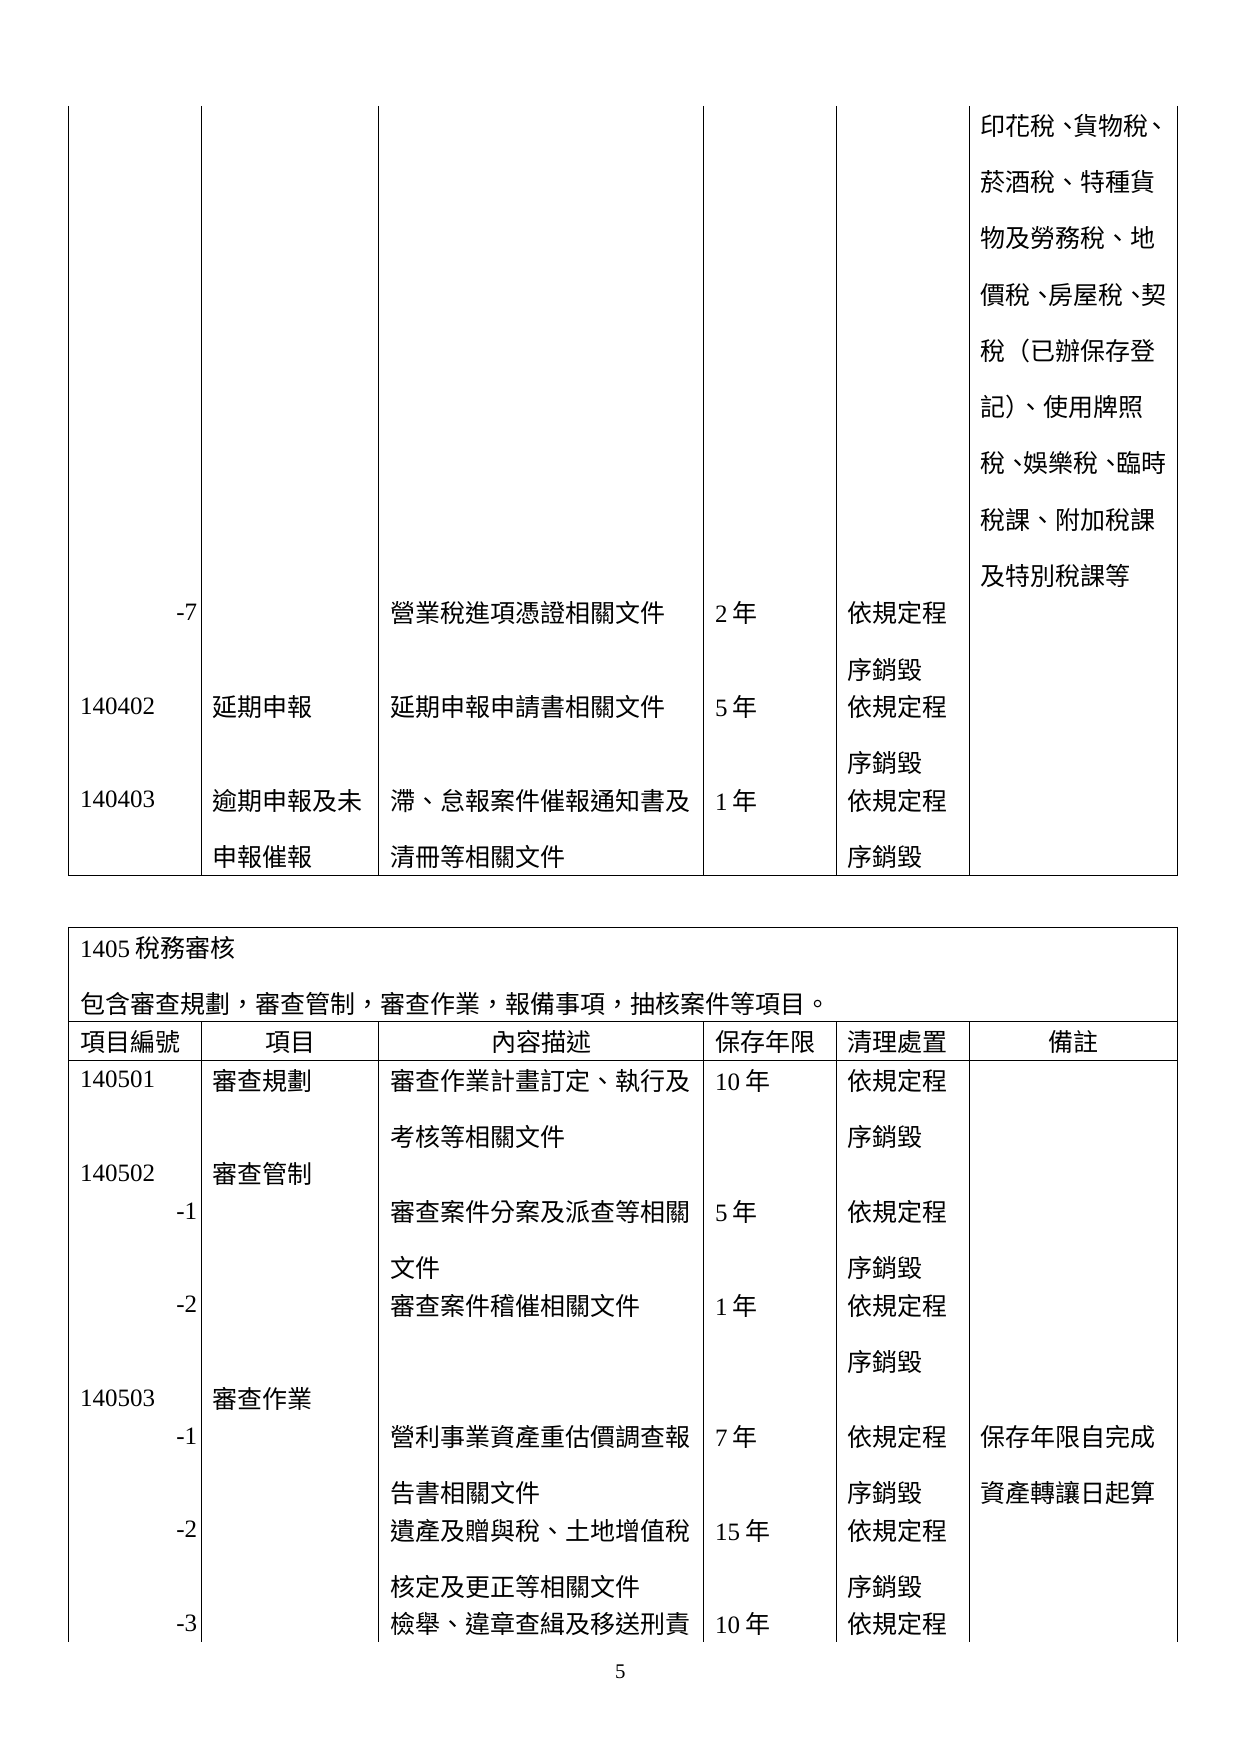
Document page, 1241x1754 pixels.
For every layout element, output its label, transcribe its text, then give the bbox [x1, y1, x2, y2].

table_cell -3 [69, 1604, 201, 1642]
table_cell 備註 [970, 1022, 1177, 1059]
table_cell [704, 1154, 836, 1192]
table_cell [202, 1417, 378, 1511]
table_cell 依規定程序銷毀 [837, 1286, 969, 1379]
table_cell [970, 1154, 1177, 1192]
table_cell [202, 1286, 378, 1379]
table_cell 依規定程序銷毀 [837, 687, 969, 781]
table_cell [69, 106, 201, 593]
table_cell 15年 [704, 1511, 836, 1604]
table_cell 依規定程序銷毀 [837, 1061, 969, 1154]
table_cell 140503 [69, 1379, 201, 1417]
table_cell -2 [69, 1511, 201, 1604]
table_cell [837, 106, 969, 593]
table_cell 審查案件分案及派查等相關文件 [379, 1192, 703, 1286]
table_cell -7 [69, 593, 201, 687]
table_cell 印花稅、貨物稅、菸酒稅、特種貨物及勞務稅、地價稅、房屋稅、契稅（已辦保存登記）、使用牌照稅、娛樂稅、臨時稅課、附加稅課及特別稅課等 [970, 106, 1177, 593]
table_cell 1年 [704, 1286, 836, 1379]
table_cell 140501 [69, 1061, 201, 1154]
table_cell [970, 1604, 1177, 1642]
table_cell 依規定程序銷毀 [837, 781, 969, 874]
table_cell 140402 [69, 687, 201, 781]
table_cell [970, 1379, 1177, 1417]
table_cell 遺產及贈與稅、土地增值稅核定及更正等相關文件 [379, 1511, 703, 1604]
table_cell 5年 [704, 687, 836, 781]
table_cell [202, 1511, 378, 1604]
table_cell 滯、怠報案件催報通知書及清冊等相關文件 [379, 781, 703, 874]
table_cell 依規定程序銷毀 [837, 1192, 969, 1286]
table_cell 10年 [704, 1604, 836, 1642]
table_cell 7年 [704, 1417, 836, 1511]
table_cell 檢舉、違章查緝及移送刑責 [379, 1604, 703, 1642]
table_cell [202, 1192, 378, 1286]
table_cell 審查作業 [202, 1379, 378, 1417]
table_header 1405稅務審核 包含審查規劃，審查管制，審查作業，報備事項，抽核案件等項目。 [69, 928, 1177, 1021]
table_cell [970, 1192, 1177, 1286]
table_cell [837, 1379, 969, 1417]
table_cell [379, 106, 703, 593]
table_cell 10年 [704, 1061, 836, 1154]
table_cell [202, 593, 378, 687]
table_cell -1 [69, 1417, 201, 1511]
table_cell 項目 [202, 1022, 378, 1059]
table_cell 逾期申報及未申報催報 [202, 781, 378, 874]
table_cell 1年 [704, 781, 836, 874]
table_cell 依規定程序銷毀 [837, 1417, 969, 1511]
table_cell 審查作業計畫訂定、執行及考核等相關文件 [379, 1061, 703, 1154]
table_cell [704, 1379, 836, 1417]
table_cell 140502 [69, 1154, 201, 1192]
table_cell 依規定程序銷毀 [837, 593, 969, 687]
table_cell -2 [69, 1286, 201, 1379]
table_cell [970, 1061, 1177, 1154]
table_cell 清理處置 [837, 1022, 969, 1059]
table_cell 營業稅進項憑證相關文件 [379, 593, 703, 687]
table_cell [970, 781, 1177, 874]
table_cell 依規定程序銷毀 [837, 1511, 969, 1604]
table_cell 審查規劃 [202, 1061, 378, 1154]
table_cell [970, 1511, 1177, 1604]
table_cell 2年 [704, 593, 836, 687]
table_cell [970, 593, 1177, 687]
table_cell 保存年限自完成資產轉讓日起算 [970, 1417, 1177, 1511]
table_cell -1 [69, 1192, 201, 1286]
table_cell 內容描述 [379, 1022, 703, 1059]
table_cell 延期申報 [202, 687, 378, 781]
table_cell [379, 1154, 703, 1192]
table_cell 依規定程 [837, 1604, 969, 1642]
table_cell 140403 [69, 781, 201, 874]
table_cell 項目編號 [69, 1022, 201, 1059]
table_cell 5年 [704, 1192, 836, 1286]
table_cell [970, 1286, 1177, 1379]
table_cell [202, 1604, 378, 1642]
table_cell [379, 1379, 703, 1417]
table_cell [202, 106, 378, 593]
table_cell 保存年限 [704, 1022, 836, 1059]
table_cell 延期申報申請書相關文件 [379, 687, 703, 781]
table_cell 審查案件稽催相關文件 [379, 1286, 703, 1379]
table_cell [837, 1154, 969, 1192]
table_cell 審查管制 [202, 1154, 378, 1192]
table_cell 營利事業資產重估價調查報告書相關文件 [379, 1417, 703, 1511]
table_cell [704, 106, 836, 593]
table_cell [970, 687, 1177, 781]
